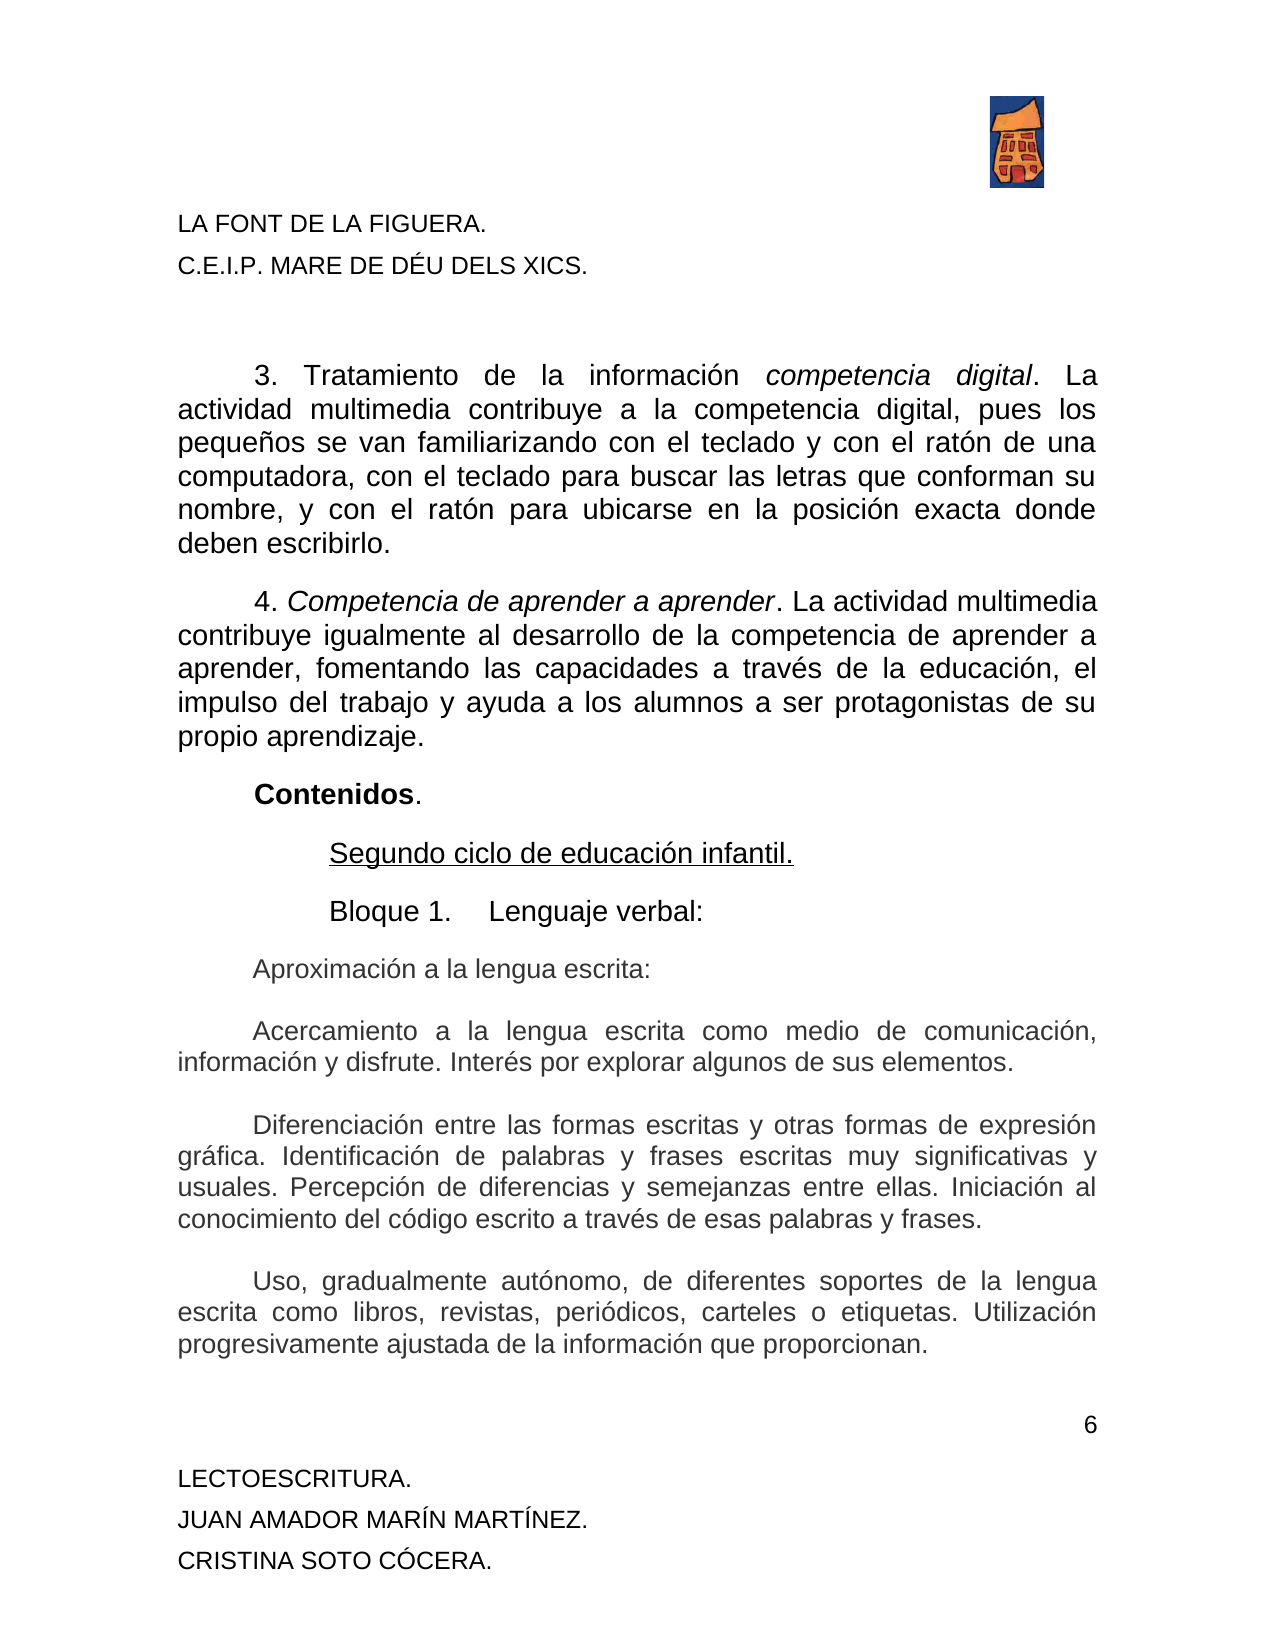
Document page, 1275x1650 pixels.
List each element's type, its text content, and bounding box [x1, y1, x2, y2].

text Contenidos. [177, 777, 1098, 811]
text Acercamiento a la lengua escrita como medio de comunicación, información y disfrute. Interés por explorar algunos de sus elementos. [177, 1015, 1098, 1078]
text Aproximación a la lengua escrita: [177, 953, 1098, 984]
text Diferenciación entre las formas escritas y otras formas de expresión gráfica. Identificación de palabras y frases escritas muy significativas y usuales. Percepción de diferencias y semejanzas entre ellas. Iniciación al conocimiento del código escrito a través de esas palabras y frases. [177, 1109, 1098, 1234]
text 4. Competencia de aprender a aprender. La actividad multimedia contribuye igualmente al desarrollo de la competencia de aprender a aprender, fomentando las capacidades a través de la educación, el impulso del trabajo y ayuda a los alumnos a ser protagonistas de su propio aprendizaje. [177, 584, 1098, 752]
text Uso, gradualmente autónomo, de diferentes soportes de la lengua escrita como libros, revistas, periódicos, carteles o etiquetas. Utilización progresivamente ajustada de la información que proporcionan. [177, 1265, 1098, 1359]
text Segundo ciclo de educación infantil. [252, 836, 1098, 869]
text 3. Tratamiento de la información competencia digital. La actividad multimedia contribuye a la competencia digital, pues los pequeños se van familiarizando con el teclado y con el ratón de una computadora, con el teclado para buscar las letras que conforman su nombre, y con el ratón para ubicarse en la posición exacta donde deben escribirlo. [177, 358, 1098, 559]
text Bloque 1. Lenguaje verbal: [252, 894, 1098, 928]
